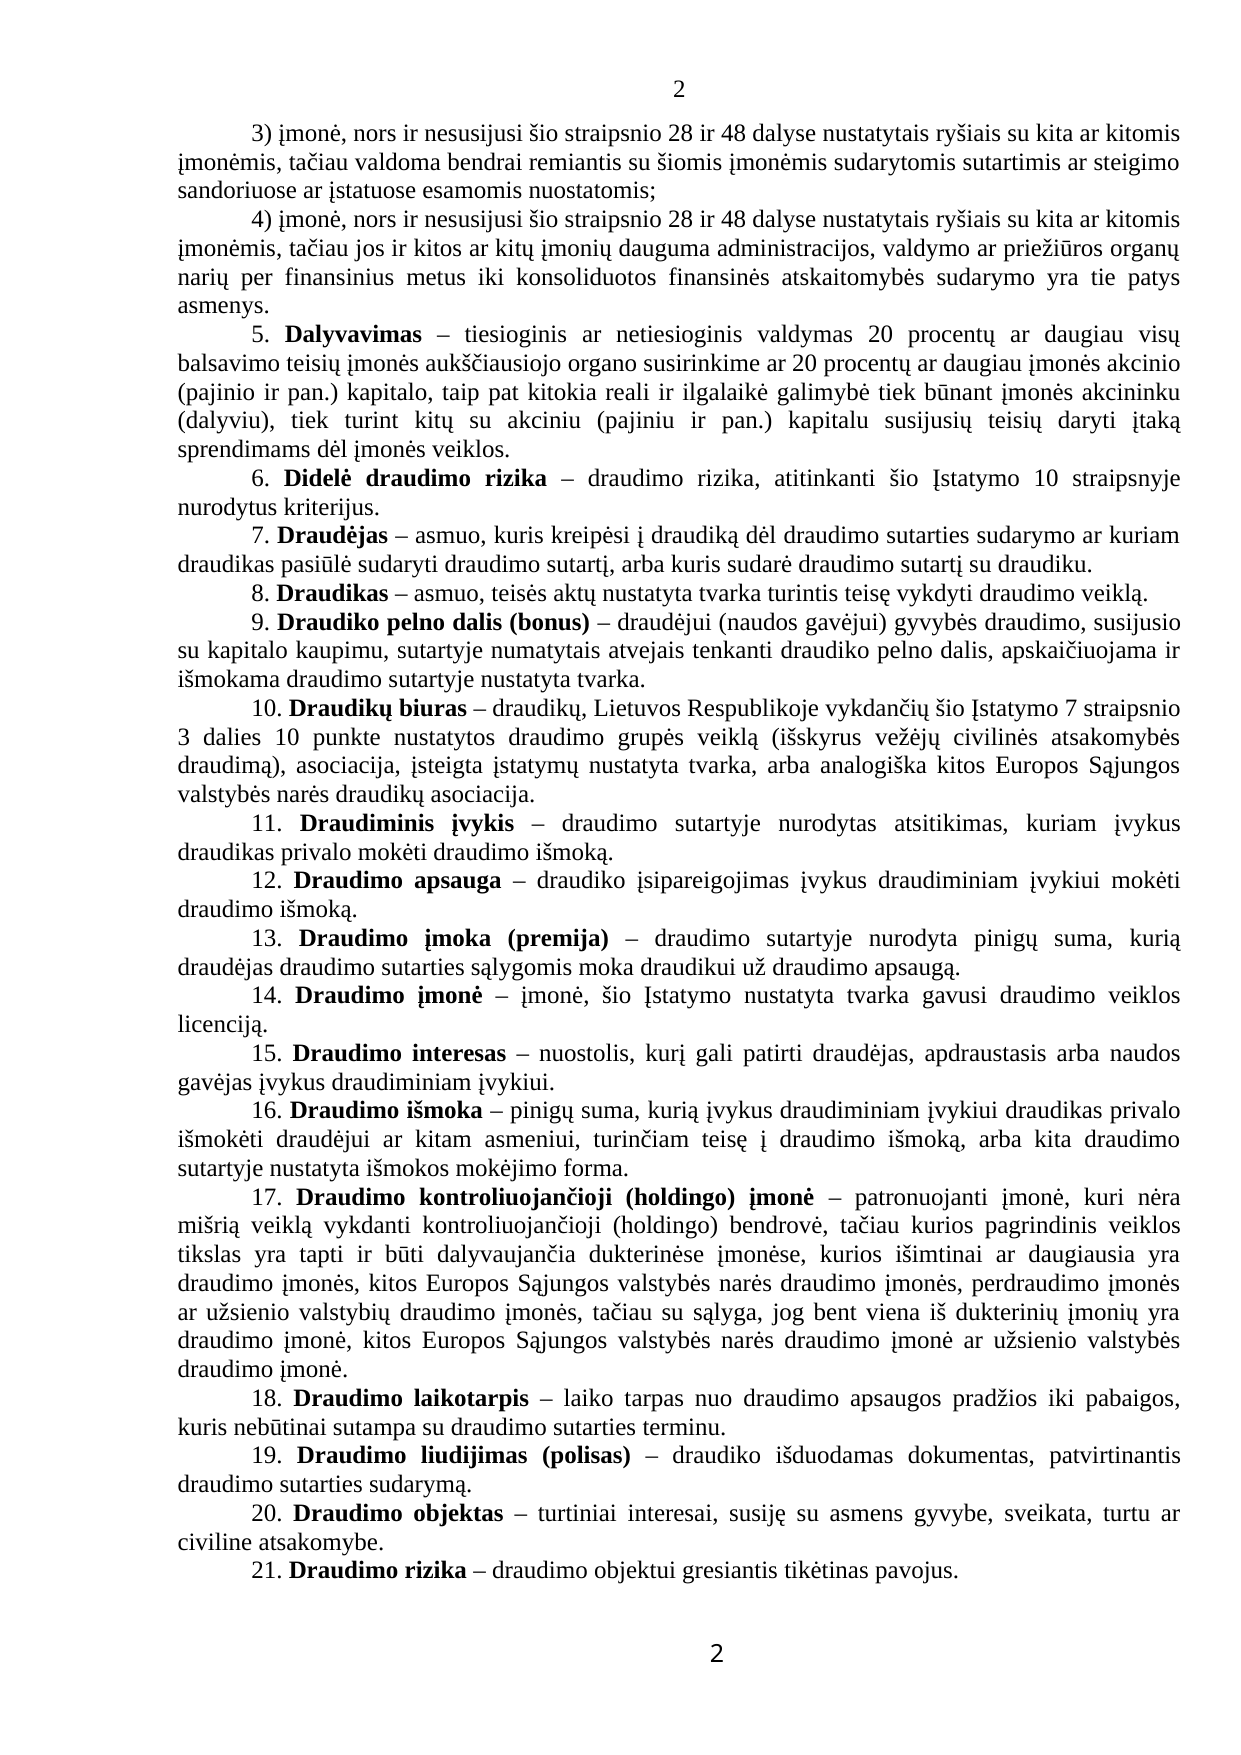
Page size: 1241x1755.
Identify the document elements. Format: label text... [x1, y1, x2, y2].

text 10. Draudikų biuras – draudikų, Lietuvos Respublikoje vykdančių šio Įstatymo 7 straipsnio 3 dalies 10 punkte nustatytos draudimo grupės veiklą (išskyrus vežėjų civilinės atsakomybės draudimą), asociacija, įsteigta įstatymų nustatyta tvarka, arba analogiška kitos Europos Sąjungos valstybės narės draudikų asociacija. [177, 693, 1181, 808]
text 21. Draudimo rizika – draudimo objektui gresiantis tikėtinas pavojus. [177, 1556, 1181, 1584]
text 13. Draudimo įmoka (premija) – draudimo sutartyje nurodyta pinigų suma, kurią draudėjas draudimo sutarties sąlygomis moka draudikui už draudimo apsaugą. [177, 923, 1181, 981]
text 3) įmonė, nors ir nesusijusi šio straipsnio 28 ir 48 dalyse nustatytais ryšiais su kita ar kitomis įmonėmis, tačiau valdoma bendrai remiantis su šiomis įmonėmis sudarytomis sutartimis ar steigimo sandoriuose ar įstatuose esamomis nuostatomis; [177, 118, 1181, 204]
text 5. Dalyvavimas – tiesioginis ar netiesioginis valdymas 20 procentų ar daugiau visų balsavimo teisių įmonės aukščiausiojo organo susirinkime ar 20 procentų ar daugiau įmonės akcinio (pajinio ir pan.) kapitalo, taip pat kitokia reali ir ilgalaikė galimybė tiek būnant įmonės akcininku (dalyviu), tiek turint kitų su akciniu (pajiniu ir pan.) kapitalu susijusių teisių daryti įtaką sprendimams dėl įmonės veiklos. [177, 319, 1181, 463]
text 18. Draudimo laikotarpis – laiko tarpas nuo draudimo apsaugos pradžios iki pabaigos, kuris nebūtinai sutampa su draudimo sutarties terminu. [177, 1383, 1181, 1441]
text 16. Draudimo išmoka – pinigų suma, kurią įvykus draudiminiam įvykiui draudikas privalo išmokėti draudėjui ar kitam asmeniui, turinčiam teisę į draudimo išmoką, arba kita draudimo sutartyje nustatyta išmokos mokėjimo forma. [177, 1096, 1181, 1182]
text 9. Draudiko pelno dalis (bonus) – draudėjui (naudos gavėjui) gyvybės draudimo, susijusio su kapitalo kaupimu, sutartyje numatytais atvejais tenkanti draudiko pelno dalis, apskaičiuojama ir išmokama draudimo sutartyje nustatyta tvarka. [177, 607, 1181, 693]
text 12. Draudimo apsauga – draudiko įsipareigojimas įvykus draudiminiam įvykiui mokėti draudimo išmoką. [177, 866, 1181, 923]
text 19. Draudimo liudijimas (polisas) – draudiko išduodamas dokumentas, patvirtinantis draudimo sutarties sudarymą. [177, 1441, 1181, 1498]
text 11. Draudiminis įvykis – draudimo sutartyje nurodytas atsitikimas, kuriam įvykus draudikas privalo mokėti draudimo išmoką. [177, 808, 1181, 866]
text 15. Draudimo interesas – nuostolis, kurį gali patirti draudėjas, apdraustasis arba naudos gavėjas įvykus draudiminiam įvykiui. [177, 1038, 1181, 1096]
subtitle 14. Draudimo įmonė – įmonė, šio Įstatymo nustatyta tvarka gavusi draudimo veiklos licenciją. [177, 981, 1181, 1038]
text 4) įmonė, nors ir nesusijusi šio straipsnio 28 ir 48 dalyse nustatytais ryšiais su kita ar kitomis įmonėmis, tačiau jos ir kitos ar kitų įmonių dauguma administracijos, valdymo ar priežiūros organų narių per finansinius metus iki konsoliduotos finansinės atskaitomybės sudarymo yra tie patys asmenys. [177, 204, 1181, 319]
text 7. Draudėjas – asmuo, kuris kreipėsi į draudiką dėl draudimo sutarties sudarymo ar kuriam draudikas pasiūlė sudaryti draudimo sutartį, arba kuris sudarė draudimo sutartį su draudiku. [177, 521, 1181, 578]
text 8. Draudikas – asmuo, teisės aktų nustatyta tvarka turintis teisę vykdyti draudimo veiklą. [177, 578, 1181, 607]
text 20. Draudimo objektas – turtiniai interesai, susiję su asmens gyvybe, sveikata, turtu ar civiline atsakomybe. [177, 1498, 1181, 1556]
text 6. Didelė draudimo rizika – draudimo rizika, atitinkanti šio Įstatymo 10 straipsnyje nurodytus kriterijus. [177, 463, 1181, 521]
text 17. Draudimo kontroliuojančioji (holdingo) įmonė – patronuojanti įmonė, kuri nėra mišrią veiklą vykdanti kontroliuojančioji (holdingo) bendrovė, tačiau kurios pagrindinis veiklos tikslas yra tapti ir būti dalyvaujančia dukterinėse įmonėse, kurios išimtinai ar daugiausia yra draudimo įmonės, kitos Europos Sąjungos valstybės narės draudimo įmonės, perdraudimo įmonės ar užsienio valstybių draudimo įmonės, tačiau su sąlyga, jog bent viena iš dukterinių įmonių yra draudimo įmonė, kitos Europos Sąjungos valstybės narės draudimo įmonė ar užsienio valstybės draudimo įmonė. [177, 1182, 1181, 1383]
